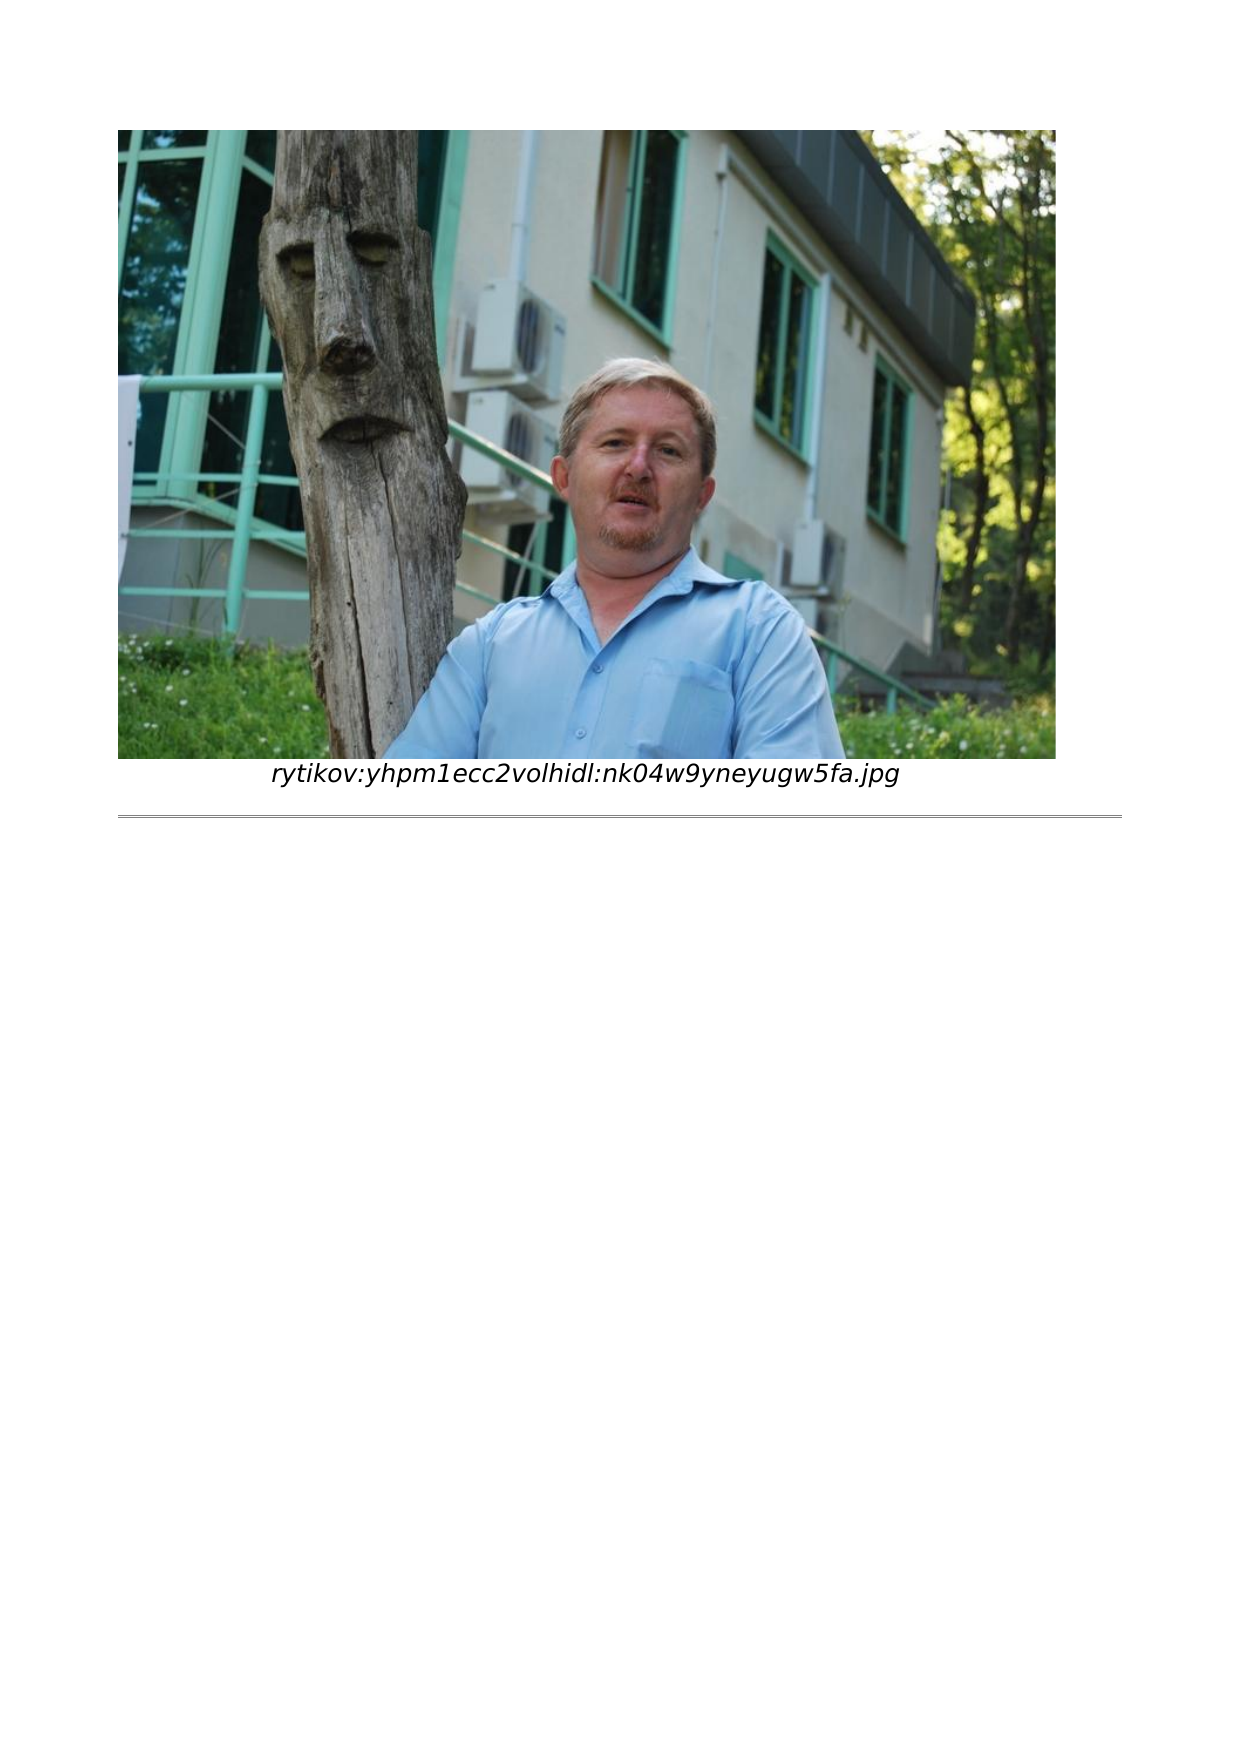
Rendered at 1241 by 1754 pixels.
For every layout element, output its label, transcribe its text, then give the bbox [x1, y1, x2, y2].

picture [118, 130, 1056, 759]
text rytikov:yhpm1ecc2volhidl:nk04w9yneyugw5fa.jpg [118, 759, 1056, 788]
